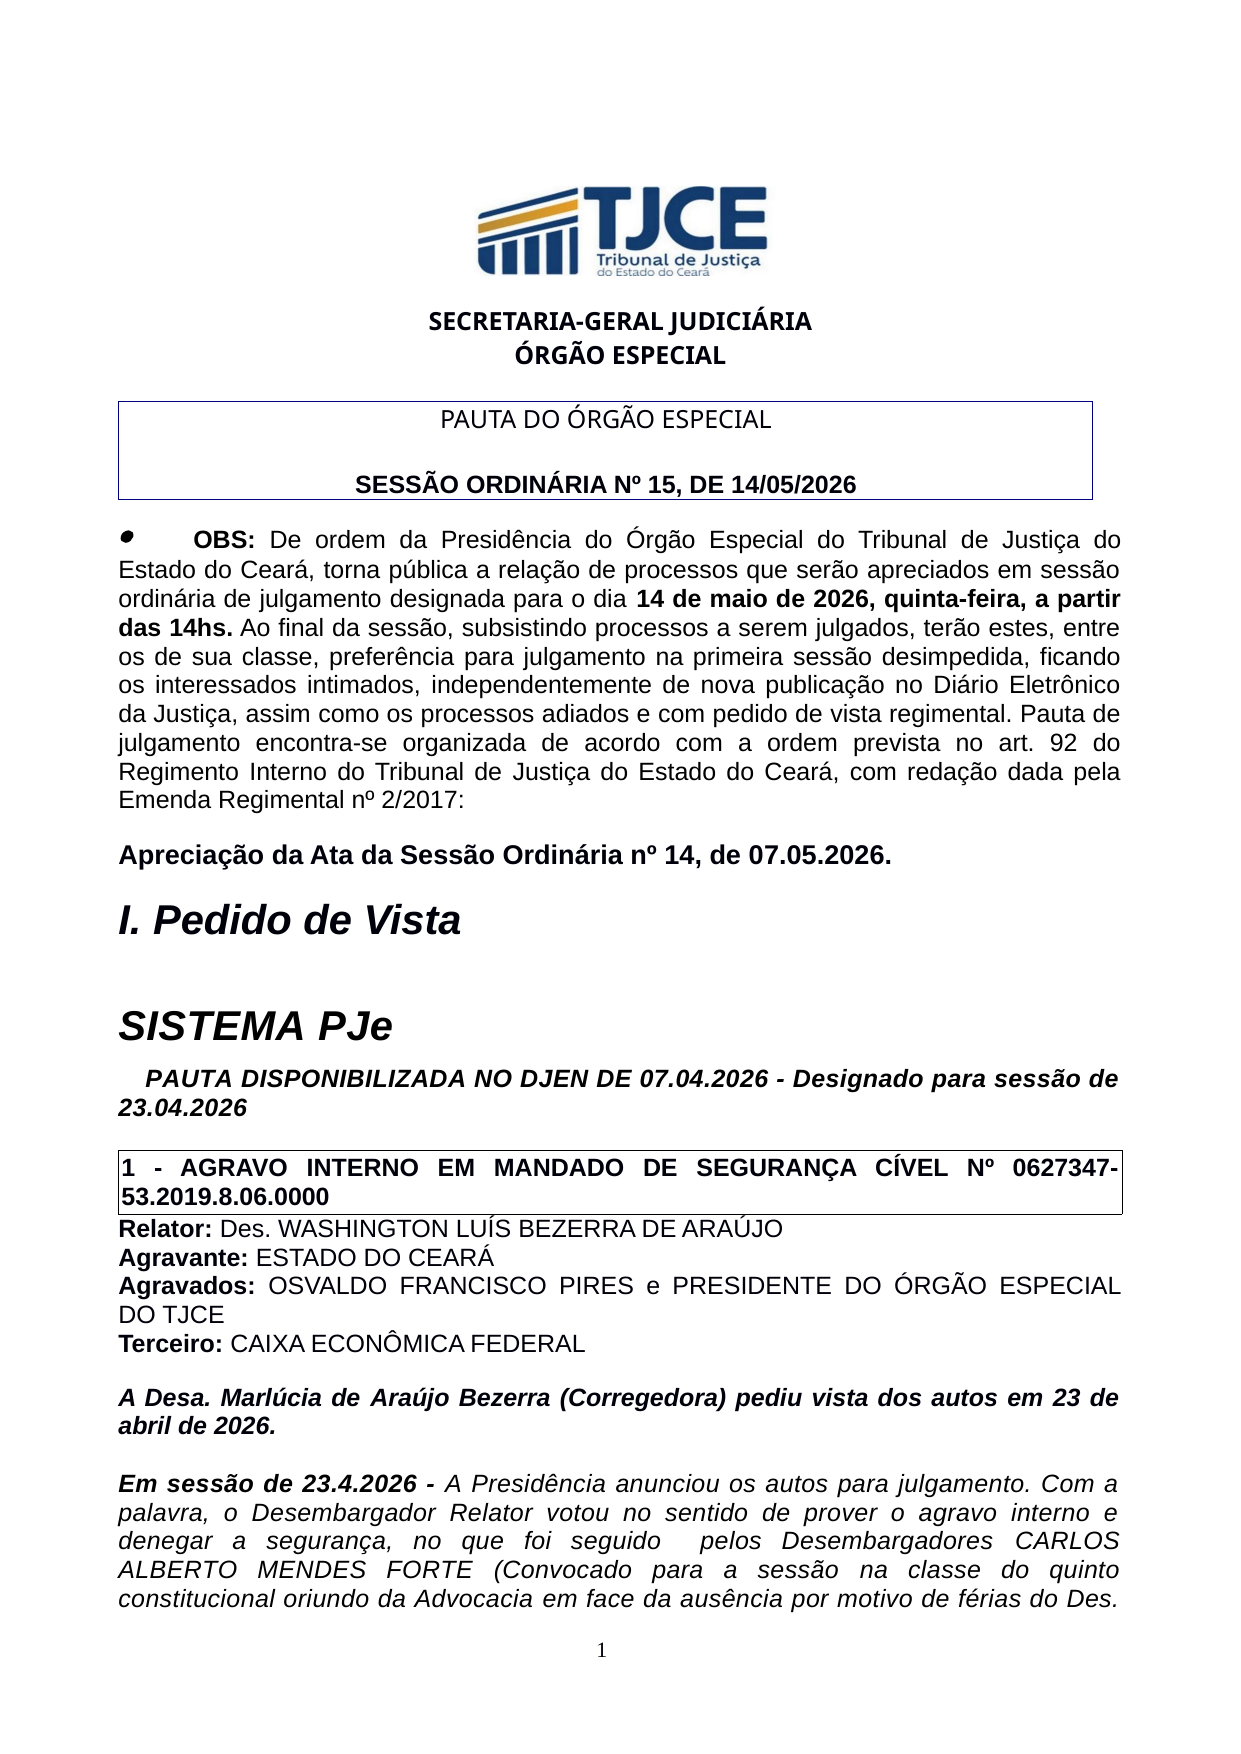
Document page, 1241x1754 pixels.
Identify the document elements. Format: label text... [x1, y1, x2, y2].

picture [468, 186, 777, 276]
text Agravados: OSVALDO FRANCISCO PIRES e PRESIDENTE DO ÓRGÃO ESPECIAL DO TJCE [118, 1271, 1122, 1329]
text 1 - AGRAVO INTERNO EM MANDADO DE SEGURANÇA CÍVEL Nº 0627347-53.2019.8.06.0000 [119, 1151, 1122, 1214]
text Terceiro: CAIXA ECONÔMICA FEDERAL [118, 1329, 1122, 1357]
text Apreciação da Ata da Sessão Ordinária nº 14, de 07.05.2026. [118, 839, 1122, 870]
text Em sessão de 23.4.2026 - A Presidência anunciou os autos para julgamento. Com a palavra, o Desembargador Relator votou no sentido de prover o agravo interno e denegar a segurança, no que foi seguido pelos Desembargadores CARLOS ALBERTO MENDES FORTE (Convocado para a sessão na classe do quinto constitucional oriundo da Advocacia em face da ausência por motivo de férias do Des. [118, 1469, 1122, 1612]
text A Desa. Marlúcia de Araújo Bezerra (Corregedora) pediu vista dos autos em 23 de abril de 2026. [118, 1382, 1122, 1440]
text Agravante: ESTADO DO CEARÁ [118, 1242, 1122, 1271]
text Relator: Des. WASHINGTON LUÍS BEZERRA DE ARAÚJO [118, 1215, 1122, 1242]
list OBS: De ordem da Presidência do Órgão Especial do Tribunal de Justiça do Estado do Ceará, torna pública a relação de processos que serão apreciados em sessão ordinária de julgamento designada para o dia 14 de maio de 2026, quinta-feira, a partir das 14hs. Ao final da sessão, subsistindo processos a serem julgados, terão estes, entre os de sua classe, preferência para julgamento na primeira sessão desimpedida, ficando os interessados intimados, independentemente de nova publicação no Diário Eletrônico da Justiça, assim como os processos adiados e com pedido de vista regimental. Pauta de julgamento encontra-se organizada de acordo com a ordem prevista no art. 92 do Regimento Interno do Tribunal de Justiça do Estado do Ceará, com redação dada pela Emenda Regimental nº 2/2017: [118, 525, 1122, 814]
text SISTEMA PJe [118, 1001, 1122, 1049]
text PAUTA DO ÓRGÃO ESPECIAL [119, 402, 1092, 436]
text I. Pedido de Vista [118, 895, 1122, 943]
text  PAUTA DISPONIBILIZADA NO DJEN DE 07.04.2026 - Designado para sessão de 23.04.2026 [118, 1064, 1123, 1121]
text ÓRGÃO ESPECIAL [118, 338, 1122, 372]
text Sessão ordinária nº 15, de 14/05/2026 [119, 469, 1092, 499]
text SECRETARIA-GERAL JUDICIÁRIA [118, 304, 1122, 338]
